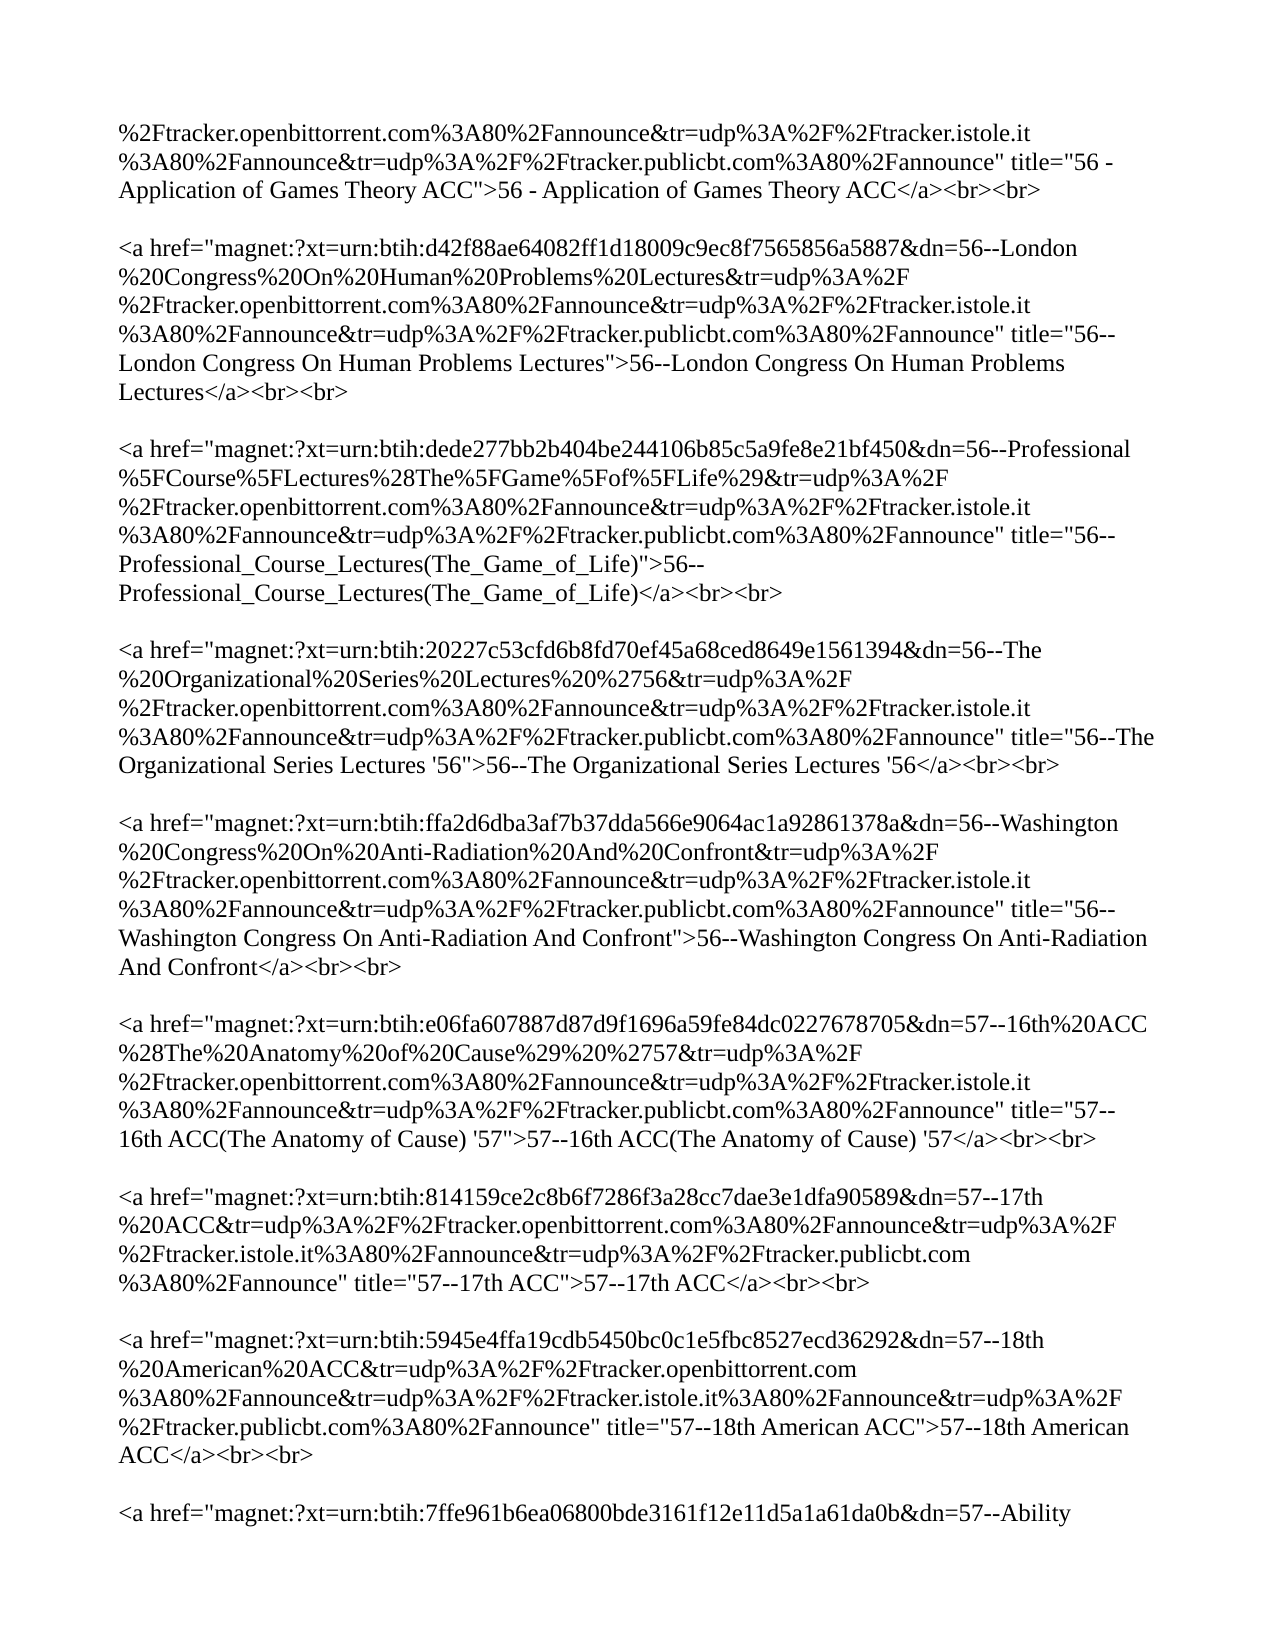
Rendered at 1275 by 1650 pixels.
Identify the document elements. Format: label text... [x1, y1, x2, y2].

text <a href="magnet:?xt=urn:btih:814159ce2c8b6f7286f3a28cc7dae3e1dfa90589&dn=57--17th%20ACC&tr=udp%3A%2F%2Ftracker.openbittorrent.com%3A80%2Fannounce&tr=udp%3A%2F%2Ftracker.istole.it%3A80%2Fannounce&tr=udp%3A%2F%2Ftracker.publicbt.com%3A80%2Fannounce" title="57--17th ACC">57--17th ACC</a><br><br> [118, 1182, 1157, 1297]
text <a href="magnet:?xt=urn:btih:d42f88ae64082ff1d18009c9ec8f7565856a5887&dn=56--London%20Congress%20On%20Human%20Problems%20Lectures&tr=udp%3A%2F%2Ftracker.openbittorrent.com%3A80%2Fannounce&tr=udp%3A%2F%2Ftracker.istole.it%3A80%2Fannounce&tr=udp%3A%2F%2Ftracker.publicbt.com%3A80%2Fannounce" title="56--London Congress On Human Problems Lectures">56--London Congress On Human Problems Lectures</a><br><br> [118, 233, 1157, 406]
text <a href="magnet:?xt=urn:btih:20227c53cfd6b8fd70ef45a68ced8649e1561394&dn=56--The%20Organizational%20Series%20Lectures%20%2756&tr=udp%3A%2F%2Ftracker.openbittorrent.com%3A80%2Fannounce&tr=udp%3A%2F%2Ftracker.istole.it%3A80%2Fannounce&tr=udp%3A%2F%2Ftracker.publicbt.com%3A80%2Fannounce" title="56--The Organizational Series Lectures '56">56--The Organizational Series Lectures '56</a><br><br> [118, 636, 1157, 779]
text <a href="magnet:?xt=urn:btih:dede277bb2b404be244106b85c5a9fe8e21bf450&dn=56--Professional%5FCourse%5FLectures%28The%5FGame%5Fof%5FLife%29&tr=udp%3A%2F%2Ftracker.openbittorrent.com%3A80%2Fannounce&tr=udp%3A%2F%2Ftracker.istole.it%3A80%2Fannounce&tr=udp%3A%2F%2Ftracker.publicbt.com%3A80%2Fannounce" title="56--Professional_Course_Lectures(The_Game_of_Life)">56--Professional_Course_Lectures(The_Game_of_Life)</a><br><br> [118, 434, 1157, 607]
text <a href="magnet:?xt=urn:btih:7ffe961b6ea06800bde3161f12e11d5a1a61da0b&dn=57--Ability [118, 1498, 1157, 1527]
text <a href="magnet:?xt=urn:btih:ffa2d6dba3af7b37dda566e9064ac1a92861378a&dn=56--Washington%20Congress%20On%20Anti-Radiation%20And%20Confront&tr=udp%3A%2F%2Ftracker.openbittorrent.com%3A80%2Fannounce&tr=udp%3A%2F%2Ftracker.istole.it%3A80%2Fannounce&tr=udp%3A%2F%2Ftracker.publicbt.com%3A80%2Fannounce" title="56--Washington Congress On Anti-Radiation And Confront">56--Washington Congress On Anti-Radiation And Confront</a><br><br> [118, 808, 1157, 981]
text <a href="magnet:?xt=urn:btih:5945e4ffa19cdb5450bc0c1e5fbc8527ecd36292&dn=57--18th%20American%20ACC&tr=udp%3A%2F%2Ftracker.openbittorrent.com%3A80%2Fannounce&tr=udp%3A%2F%2Ftracker.istole.it%3A80%2Fannounce&tr=udp%3A%2F%2Ftracker.publicbt.com%3A80%2Fannounce" title="57--18th American ACC">57--18th American ACC</a><br><br> [118, 1326, 1157, 1469]
text %2Ftracker.openbittorrent.com%3A80%2Fannounce&tr=udp%3A%2F%2Ftracker.istole.it%3A80%2Fannounce&tr=udp%3A%2F%2Ftracker.publicbt.com%3A80%2Fannounce" title="56 - Application of Games Theory ACC">56 - Application of Games Theory ACC</a><br><br> [118, 118, 1157, 204]
text <a href="magnet:?xt=urn:btih:e06fa607887d87d9f1696a59fe84dc0227678705&dn=57--16th%20ACC%28The%20Anatomy%20of%20Cause%29%20%2757&tr=udp%3A%2F%2Ftracker.openbittorrent.com%3A80%2Fannounce&tr=udp%3A%2F%2Ftracker.istole.it%3A80%2Fannounce&tr=udp%3A%2F%2Ftracker.publicbt.com%3A80%2Fannounce" title="57--16th ACC(The Anatomy of Cause) '57">57--16th ACC(The Anatomy of Cause) '57</a><br><br> [118, 1009, 1157, 1153]
